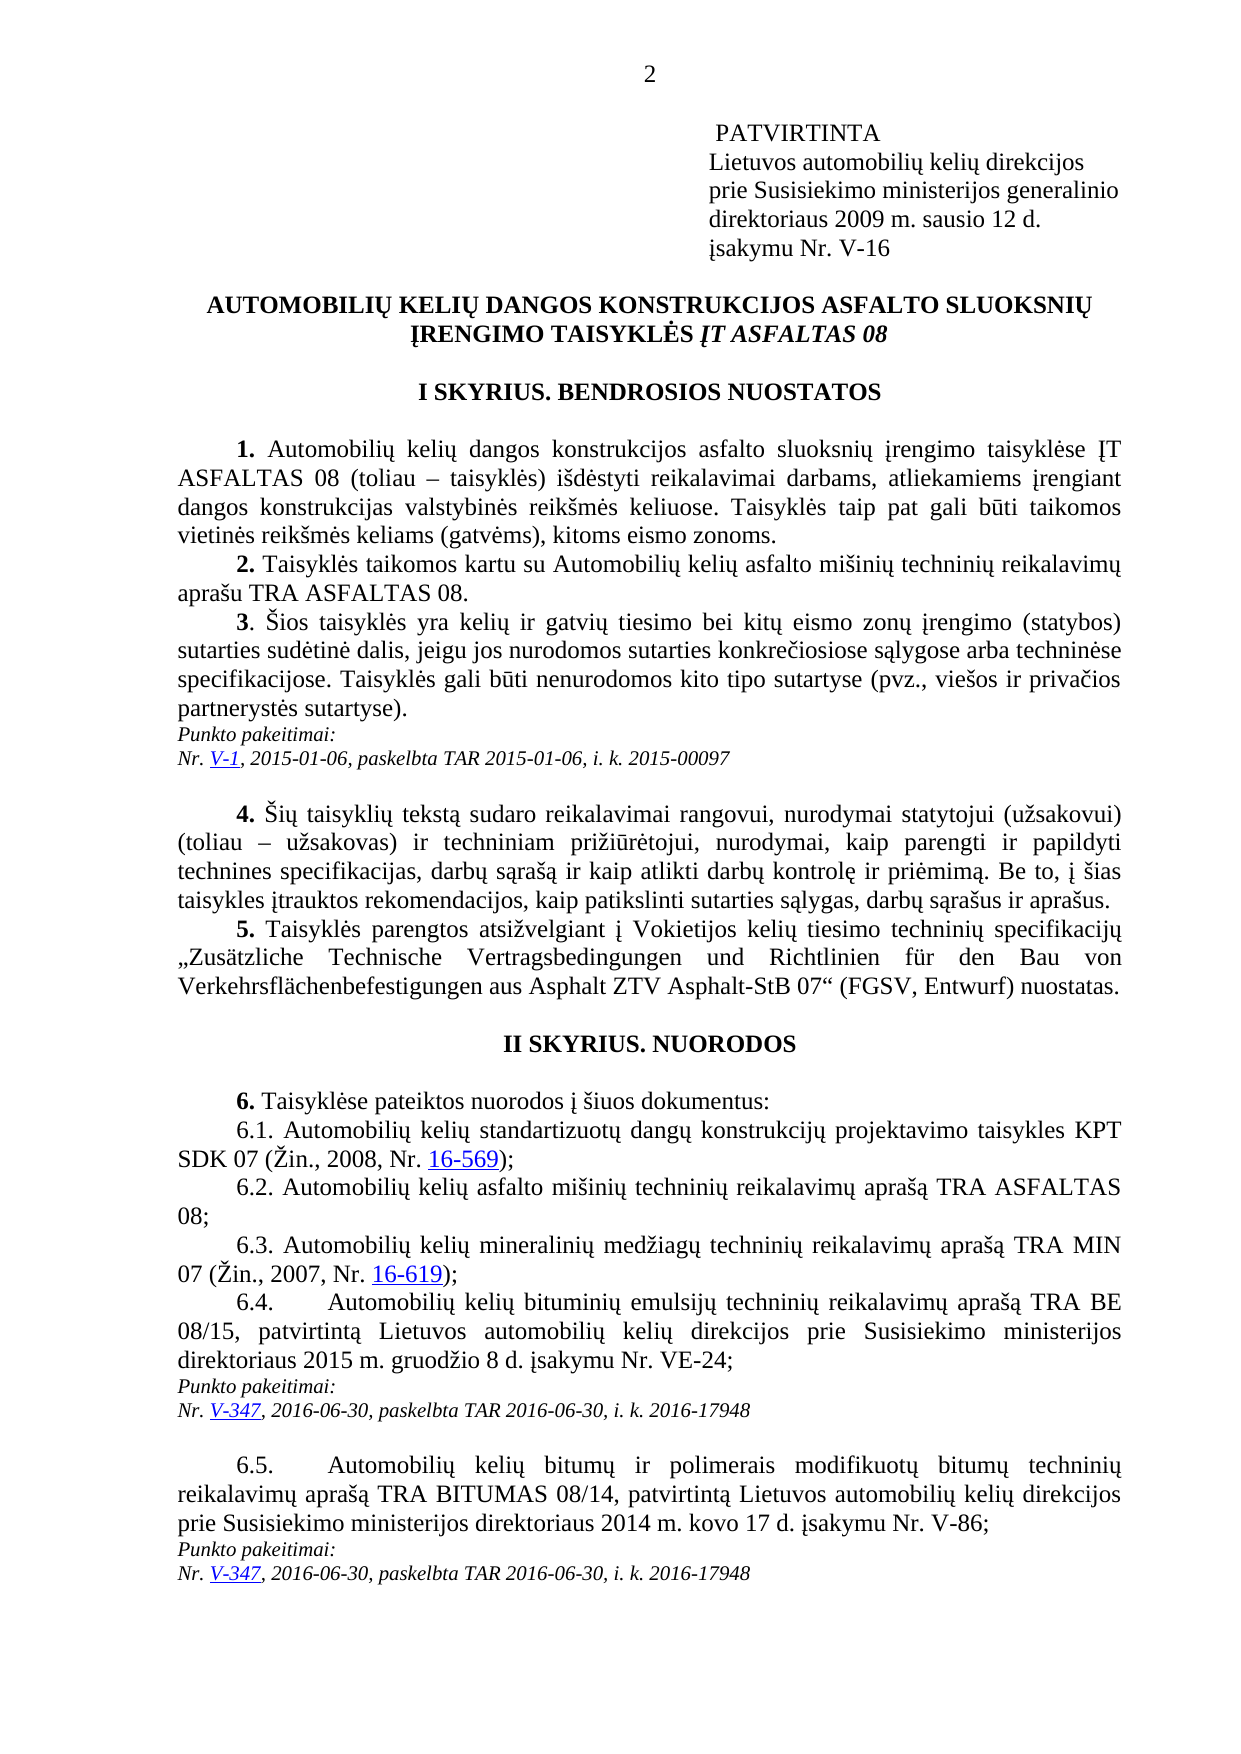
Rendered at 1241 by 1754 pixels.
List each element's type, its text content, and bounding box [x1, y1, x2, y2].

text Lietuvos automobilių kelių direkcijos [177, 147, 1122, 176]
text PATVIRTINTA [709, 118, 1122, 147]
text Nr. V-347, 2016-06-30, paskelbta TAR 2016-06-30, i. k. 2016-17948 [177, 1398, 1122, 1422]
text prie Susisiekimo ministerijos generalinio [177, 176, 1122, 204]
text Nr. V-347, 2016-06-30, paskelbta TAR 2016-06-30, i. k. 2016-17948 [177, 1561, 1122, 1585]
text II SKYRIUS. NUORODOS [177, 1029, 1122, 1057]
text įsakymu Nr. V-16 [177, 233, 1122, 262]
text I SKYRIUS. BENDROSIOS NUOSTATOS [177, 377, 1122, 406]
text Punkto pakeitimai: [177, 1374, 1122, 1398]
text Nr. V-1, 2015-01-06, paskelbta TAR 2015-01-06, i. k. 2015-00097 [177, 746, 1122, 770]
text 5. Taisyklės parengtos atsižvelgiant į Vokietijos kelių tiesimo techninių specifikacijų „Zusätzliche Technische Vertragsbedingungen und Richtlinien für den Bau von Verkehrsflächenbefestigungen aus Asphalt ZTV Asphalt-StB 07“ (FGSV, Entwurf) nuostatas. [177, 914, 1122, 1000]
text 6.5. Automobilių kelių bitumų ir polimerais modifikuotų bitumų techninių reikalavimų aprašą TRA BITUMAS 08/14, patvirtintą Lietuvos automobilių kelių direkcijos prie Susisiekimo ministerijos direktoriaus 2014 m. kovo 17 d. įsakymu Nr. V-86; [177, 1451, 1122, 1537]
text 1. Automobilių kelių dangos konstrukcijos asfalto sluoksnių įrengimo taisyklėse ĮT ASFALTAS 08 (toliau – taisyklės) išdėstyti reikalavimai darbams, atliekamiems įrengiant dangos konstrukcijas valstybinės reikšmės keliuose. Taisyklės taip pat gali būti taikomos vietinės reikšmės keliams (gatvėms), kitoms eismo zonoms. [177, 434, 1122, 549]
text 4. Šių taisyklių tekstą sudaro reikalavimai rangovui, nurodymai statytojui (užsakovui) (toliau – užsakovas) ir techniniam prižiūrėtojui, nurodymai, kaip parengti ir papildyti technines specifikacijas, darbų sąrašą ir kaip atlikti darbų kontrolę ir priėmimą. Be to, į šias taisykles įtrauktos rekomendacijos, kaip patikslinti sutarties sąlygas, darbų sąrašus ir aprašus. [177, 799, 1122, 914]
text Punkto pakeitimai: [177, 722, 1122, 746]
text 6. Taisyklėse pateiktos nuorodos į šiuos dokumentus: [177, 1086, 1122, 1115]
text 6.2. Automobilių kelių asfalto mišinių techninių reikalavimų aprašą TRA ASFALTAS 08; [177, 1172, 1122, 1230]
text 6.4. Automobilių kelių bituminių emulsijų techninių reikalavimų aprašą TRA BE 08/15, patvirtintą Lietuvos automobilių kelių direkcijos prie Susisiekimo ministerijos direktoriaus 2015 m. gruodžio 8 d. įsakymu Nr. VE-24; [177, 1287, 1122, 1374]
text 3. Šios taisyklės yra kelių ir gatvių tiesimo bei kitų eismo zonų įrengimo (statybos) sutarties sudėtinė dalis, jeigu jos nurodomos sutarties konkrečiosiose sąlygose arba techninėse specifikacijose. Taisyklės gali būti nenurodomos kito tipo sutartyse (pvz., viešos ir privačios partnerystės sutartyse). [177, 607, 1122, 722]
text AUTOMOBILIŲ KELIŲ DANGOS KONSTRUKCIJOS ASFALTO SLUOKSNIŲ ĮRENGIMO TAISYKLĖS ĮT ASFALTAS 08 [177, 291, 1122, 348]
text 6.1. Automobilių kelių standartizuotų dangų konstrukcijų projektavimo taisykles KPT SDK 07 (Žin., 2008, Nr. 16-569); [177, 1115, 1122, 1172]
text Punkto pakeitimai: [177, 1537, 1122, 1561]
text 2. Taisyklės taikomos kartu su Automobilių kelių asfalto mišinių techninių reikalavimų aprašu TRA ASFALTAS 08. [177, 549, 1122, 607]
text 6.3. Automobilių kelių mineralinių medžiagų techninių reikalavimų aprašą TRA MIN 07 (Žin., 2007, Nr. 16-619); [177, 1230, 1122, 1287]
text direktoriaus 2009 m. sausio 12 d. [177, 204, 1122, 233]
